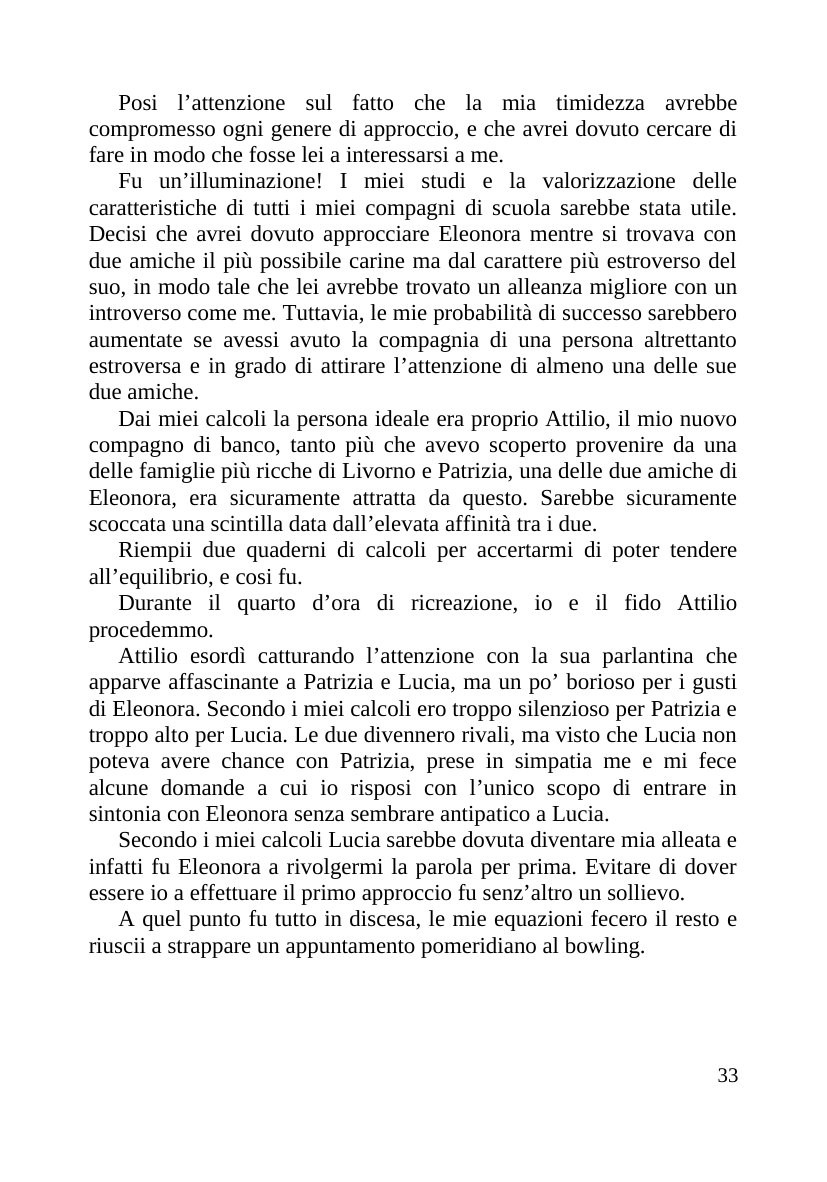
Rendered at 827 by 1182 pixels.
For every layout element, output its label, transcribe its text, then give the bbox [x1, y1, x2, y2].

text Posi l’attenzione sul fatto che la mia timidezza avrebbe compromesso ogni genere di approccio, e che avrei dovuto cercare di fare in modo che fosse lei a interessarsi a me. [88, 88, 738, 168]
text Durante il quarto d’ora di ricreazione, io e il fido Attilio procedemmo. [88, 589, 738, 642]
text Attilio esordì catturando l’attenzione con la sua parlantina che apparve affascinante a Patrizia e Lucia, ma un po’ borioso per i gusti di Eleonora. Secondo i miei calcoli ero troppo silenzioso per Patrizia e troppo alto per Lucia. Le due divennero rivali, ma visto che Lucia non poteva avere chance con Patrizia, prese in simpatia me e mi fece alcune domande a cui io risposi con l’unico scopo di entrare in sintonia con Eleonora senza sembrare antipatico a Lucia. [88, 642, 738, 826]
text Secondo i miei calcoli Lucia sarebbe dovuta diventare mia alleata e infatti fu Eleonora a rivolgermi la parola per prima. Evitare di dover essere io a effettuare il primo approccio fu senz’altro un sollievo. [88, 826, 738, 906]
text Fu un’illuminazione! I miei studi e la valorizzazione delle caratteristiche di tutti i miei compagni di scuola sarebbe stata utile. Decisi che avrei dovuto approcciare Eleonora mentre si trovava con due amiche il più possibile carine ma dal carattere più estroverso del suo, in modo tale che lei avrebbe trovato un alleanza migliore con un introverso come me. Tuttavia, le mie probabilità di successo sarebbero aumentate se avessi avuto la compagnia di una persona altrettanto estroversa e in grado di attirare l’attenzione di almeno una delle sue due amiche. [88, 168, 738, 405]
text A quel punto fu tutto in discesa, le mie equazioni fecero il resto e riuscii a strappare un appuntamento pomeridiano al bowling. [88, 906, 738, 958]
text Riempii due quaderni di calcoli per accertarmi di poter tendere all’equilibrio, e cosi fu. [88, 537, 738, 589]
text Dai miei calcoli la persona ideale era proprio Attilio, il mio nuovo compagno di banco, tanto più che avevo scoperto provenire da una delle famiglie più ricche di Livorno e Patrizia, una delle due amiche di Eleonora, era sicuramente attratta da questo. Sarebbe sicuramente scoccata una scintilla data dall’elevata affinità tra i due. [88, 405, 738, 537]
